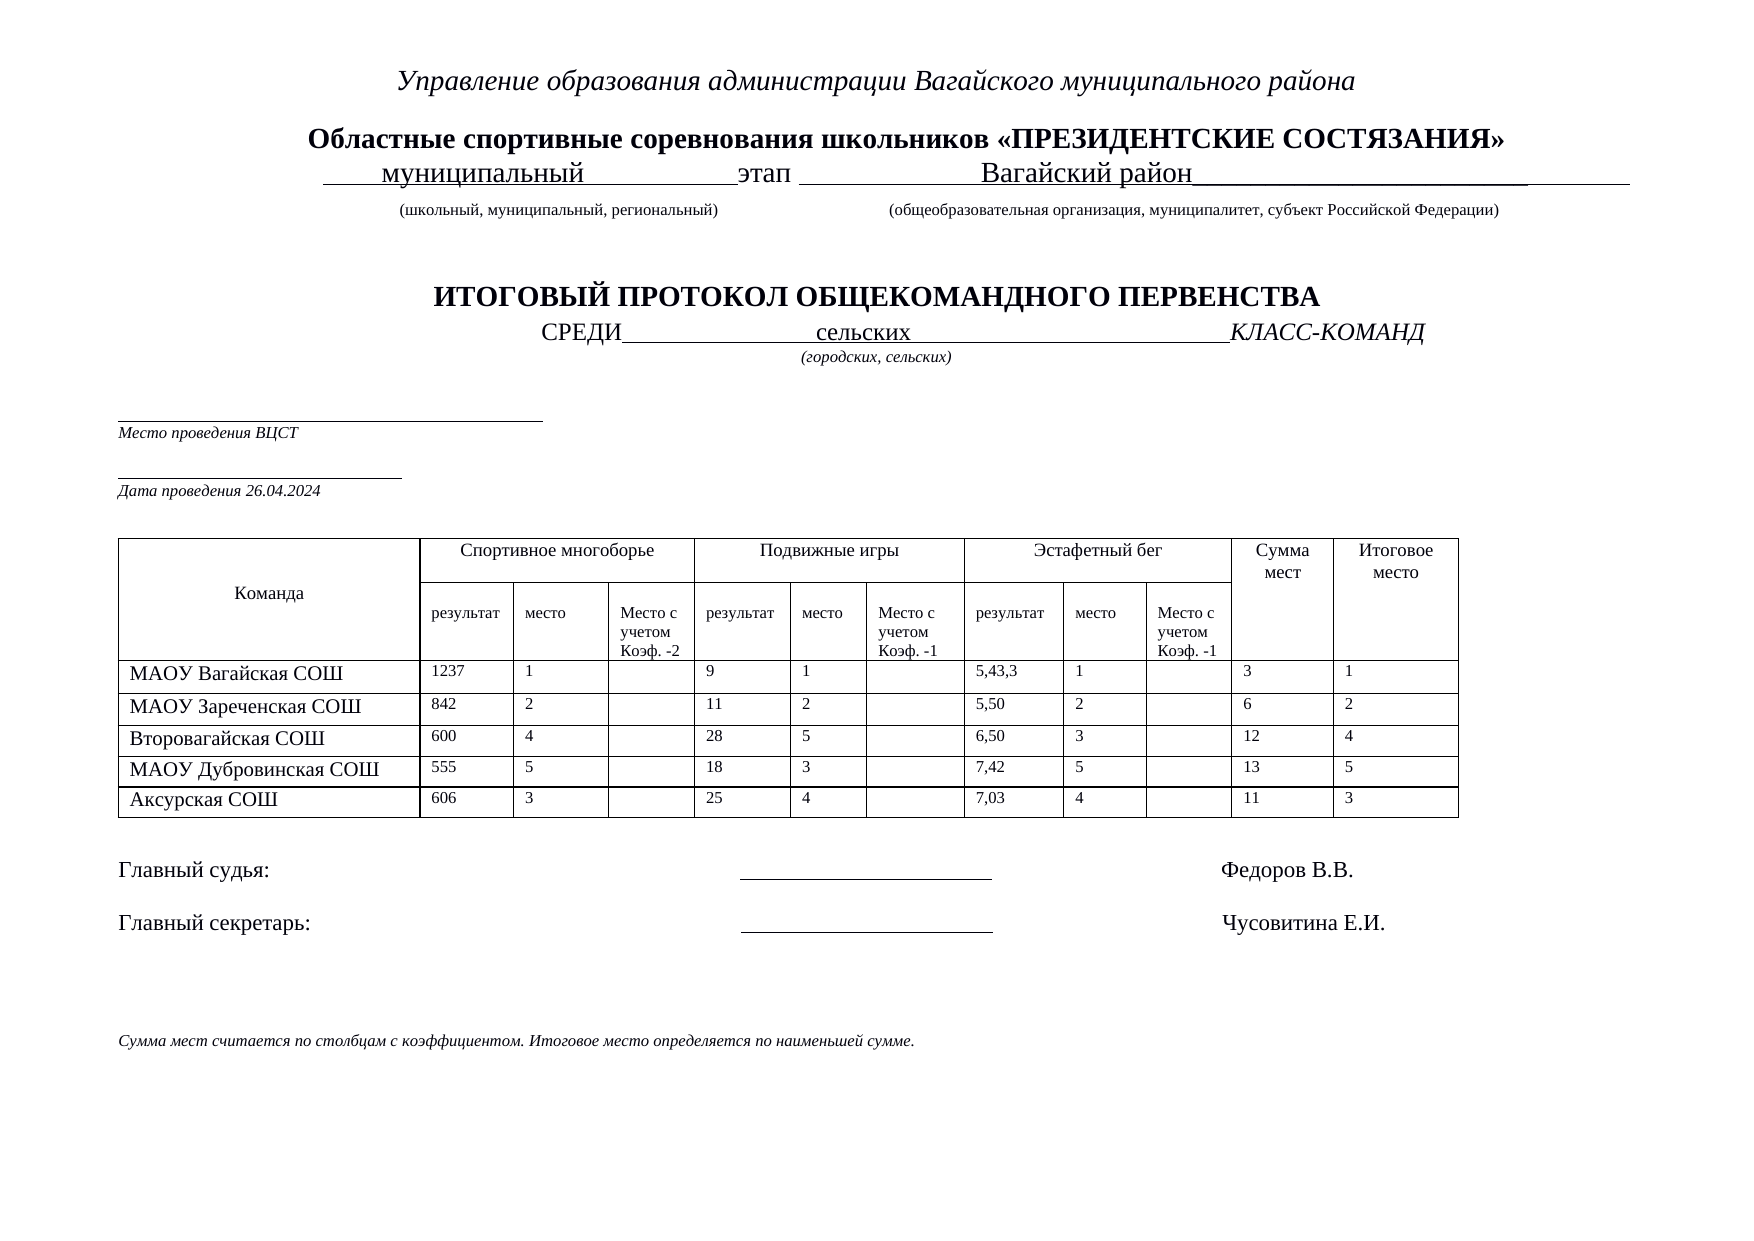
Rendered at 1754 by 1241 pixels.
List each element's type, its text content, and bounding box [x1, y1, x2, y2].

table_cell [867, 661, 964, 692]
text Главный секретарь: Чусовитина Е.И. [118, 909, 1636, 935]
table_cell 7,42 [965, 757, 1063, 786]
table_cell 18 [695, 757, 790, 786]
table_cell 5 [1064, 757, 1146, 786]
table_cell 6,50 [965, 726, 1063, 756]
table_cell [609, 694, 694, 725]
text (школьный, муниципальный, региональный) (общеобразовательная организация, муниципалитет, субъект Российской Федерации) [118, 188, 1636, 222]
text Дата проведения 26.04.2024 [118, 481, 1636, 500]
table_cell [609, 661, 694, 692]
table_cell 4 [514, 726, 608, 756]
table_cell 4 [1064, 788, 1146, 817]
table_header Эстафетный бег [965, 539, 1231, 582]
text СРЕДИ сельских КЛАСС-КОМАНД [118, 313, 1636, 346]
table_cell 6 [1232, 694, 1333, 725]
table_cell 5 [514, 757, 608, 786]
table_cell 2 [514, 694, 608, 725]
table_cell 13 [1232, 757, 1333, 786]
table_cell 555 [421, 757, 513, 786]
table_cell 12 [1232, 726, 1333, 756]
table_cell [1147, 694, 1231, 725]
table_cell 606 [421, 788, 513, 817]
table_cell 2 [1064, 694, 1146, 725]
table_cell 1 [514, 661, 608, 692]
text Сумма мест считается по столбцам с коэффициентом. Итоговое место определяется по наименьшей сумме. [118, 1031, 1636, 1050]
table_cell [867, 757, 964, 786]
table_cell 9 [695, 661, 790, 692]
table_header Команда [119, 539, 419, 660]
table_cell Место с учетом Коэф. -1 [867, 583, 964, 660]
table_cell 4 [1334, 726, 1458, 756]
table_cell 5,50 [965, 694, 1063, 725]
table_cell МАОУ Зареченская СОШ [119, 694, 419, 725]
table_cell 3 [1064, 726, 1146, 756]
table_cell 3 [514, 788, 608, 817]
text муниципальный этап Вагайский район_______________________ [118, 155, 1636, 188]
table_cell 7,03 [965, 788, 1063, 817]
table_cell 1 [1064, 661, 1146, 692]
table_cell [609, 788, 694, 817]
table_cell 5 [791, 726, 866, 756]
table_header Итоговое место [1334, 539, 1458, 660]
table_cell Место с учетом Коэф. -1 [1147, 583, 1231, 660]
table_cell Аксурская СОШ [119, 788, 419, 817]
table_cell [1147, 788, 1231, 817]
table_cell 5,43,3 [965, 661, 1063, 692]
table_cell результат [421, 583, 513, 660]
table_cell результат [965, 583, 1063, 660]
table_header Сумма мест [1232, 539, 1333, 660]
table_cell результат [695, 583, 790, 660]
table_cell Место с учетом Коэф. -2 [609, 583, 694, 660]
table_header Подвижные игры [695, 539, 964, 582]
table_cell 11 [695, 694, 790, 725]
table_cell МАОУ Вагайская СОШ [119, 661, 419, 692]
table_cell МАОУ Дубровинская СОШ [119, 757, 419, 786]
table_cell 4 [791, 788, 866, 817]
table_header Спортивное многоборье [421, 539, 694, 582]
table_cell [609, 726, 694, 756]
table_cell 1 [791, 661, 866, 692]
table_cell 1237 [421, 661, 513, 692]
table_cell 2 [791, 694, 866, 725]
table_cell 600 [421, 726, 513, 756]
table_cell 11 [1232, 788, 1333, 817]
text Областные спортивные соревнования школьников «ПРЕЗИДЕНТСКИЕ СОСТЯЗАНИЯ» [118, 121, 1636, 155]
table_cell [1147, 757, 1231, 786]
table_cell 25 [695, 788, 790, 817]
text Главный судья: Федоров В.В. [118, 856, 1636, 883]
table_cell место [791, 583, 866, 660]
text ИТОГОВЫЙ ПРОТОКОЛ ОБЩЕКОМАНДНОГО ПЕРВЕНСТВА [118, 279, 1636, 313]
table_cell [867, 788, 964, 817]
table_cell место [1064, 583, 1146, 660]
table_cell 3 [1334, 788, 1458, 817]
table_cell 2 [1334, 694, 1458, 725]
table_cell 3 [791, 757, 866, 786]
table_cell Второвагайская СОШ [119, 726, 419, 756]
table_cell место [514, 583, 608, 660]
table_cell 28 [695, 726, 790, 756]
table_cell [867, 726, 964, 756]
table_cell [1147, 726, 1231, 756]
table_cell [609, 757, 694, 786]
text (городских, сельских) [118, 346, 1636, 366]
text Управление образования администрации Вагайского муниципального района [118, 63, 1636, 97]
text Место проведения ВЦСТ [118, 423, 1636, 442]
table_cell 1 [1334, 661, 1458, 692]
table_cell 3 [1232, 661, 1333, 692]
table_cell 842 [421, 694, 513, 725]
table_cell 5 [1334, 757, 1458, 786]
table_cell [867, 694, 964, 725]
table_cell [1147, 661, 1231, 692]
